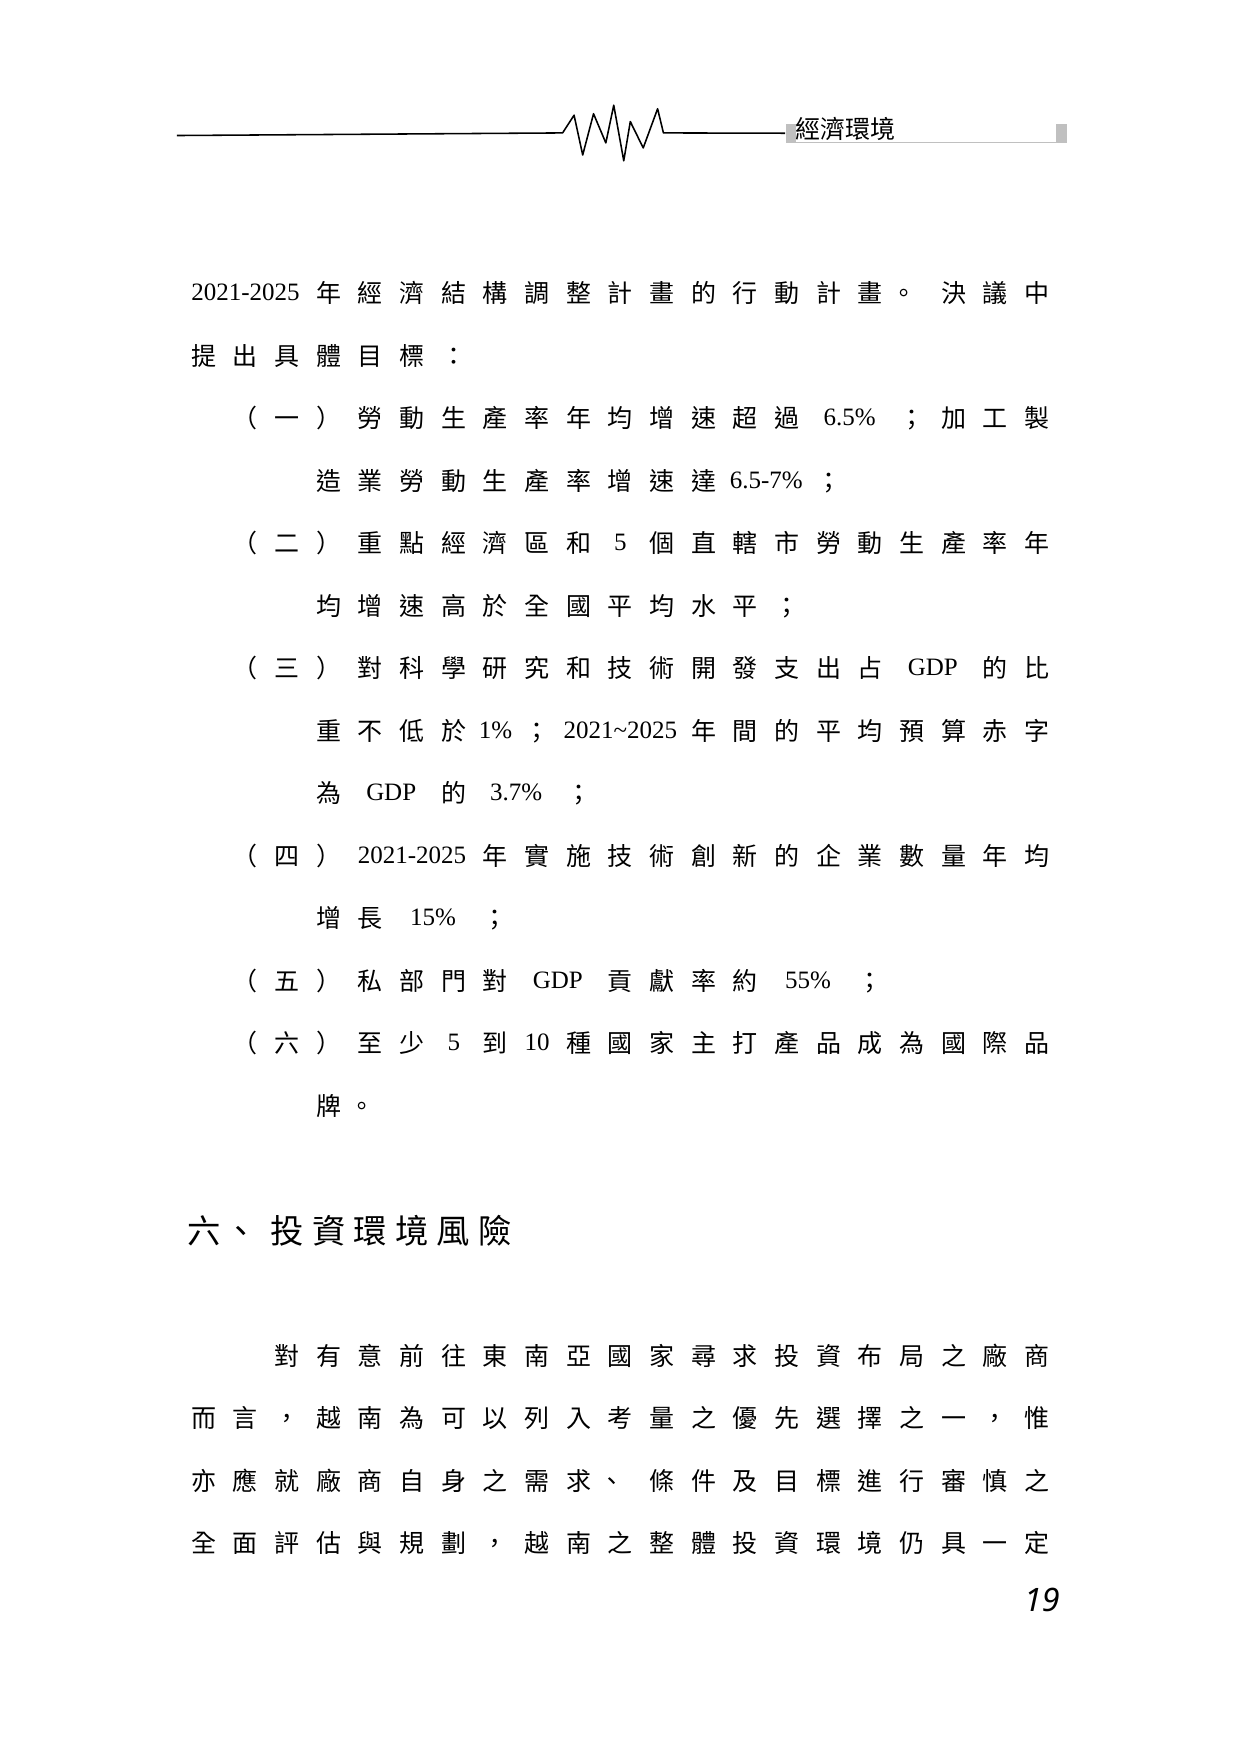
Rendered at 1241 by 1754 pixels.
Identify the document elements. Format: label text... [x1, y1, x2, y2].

text （三）對科學研究和技術開發支出占GDP的比重不低於1%；2021~2025年間的平均預算赤字為GDP的3.7%； [207, 625, 1058, 813]
text （一）勞動生產率年均增速超過6.5%；加工製造業勞動生產率增速達6.5-7%； [207, 375, 1058, 500]
text 2021-2025年經濟結構調整計畫的行動計畫。決議中提出具體目標： [183, 250, 1058, 375]
text （六）至少5到10種國家主打產品成為國際品牌。 [207, 1000, 1058, 1125]
text 六、投資環境風險 [183, 1188, 1058, 1250]
text （五）私部門對GDP貢獻率約55%； [207, 938, 1058, 1000]
text （二）重點經濟區和5個直轄市勞動生產率年均增速高於全國平均水平； [207, 500, 1058, 625]
text 對有意前往東南亞國家尋求投資布局之廠商而言，越南為可以列入考量之優先選擇之一，惟亦應就廠商自身之需求、條件及目標進行審慎之全面評估與規劃，越南之整體投資環境仍具一定 [183, 1313, 1058, 1563]
text （四）2021-2025年實施技術創新的企業數量年均增長15%； [207, 813, 1058, 938]
